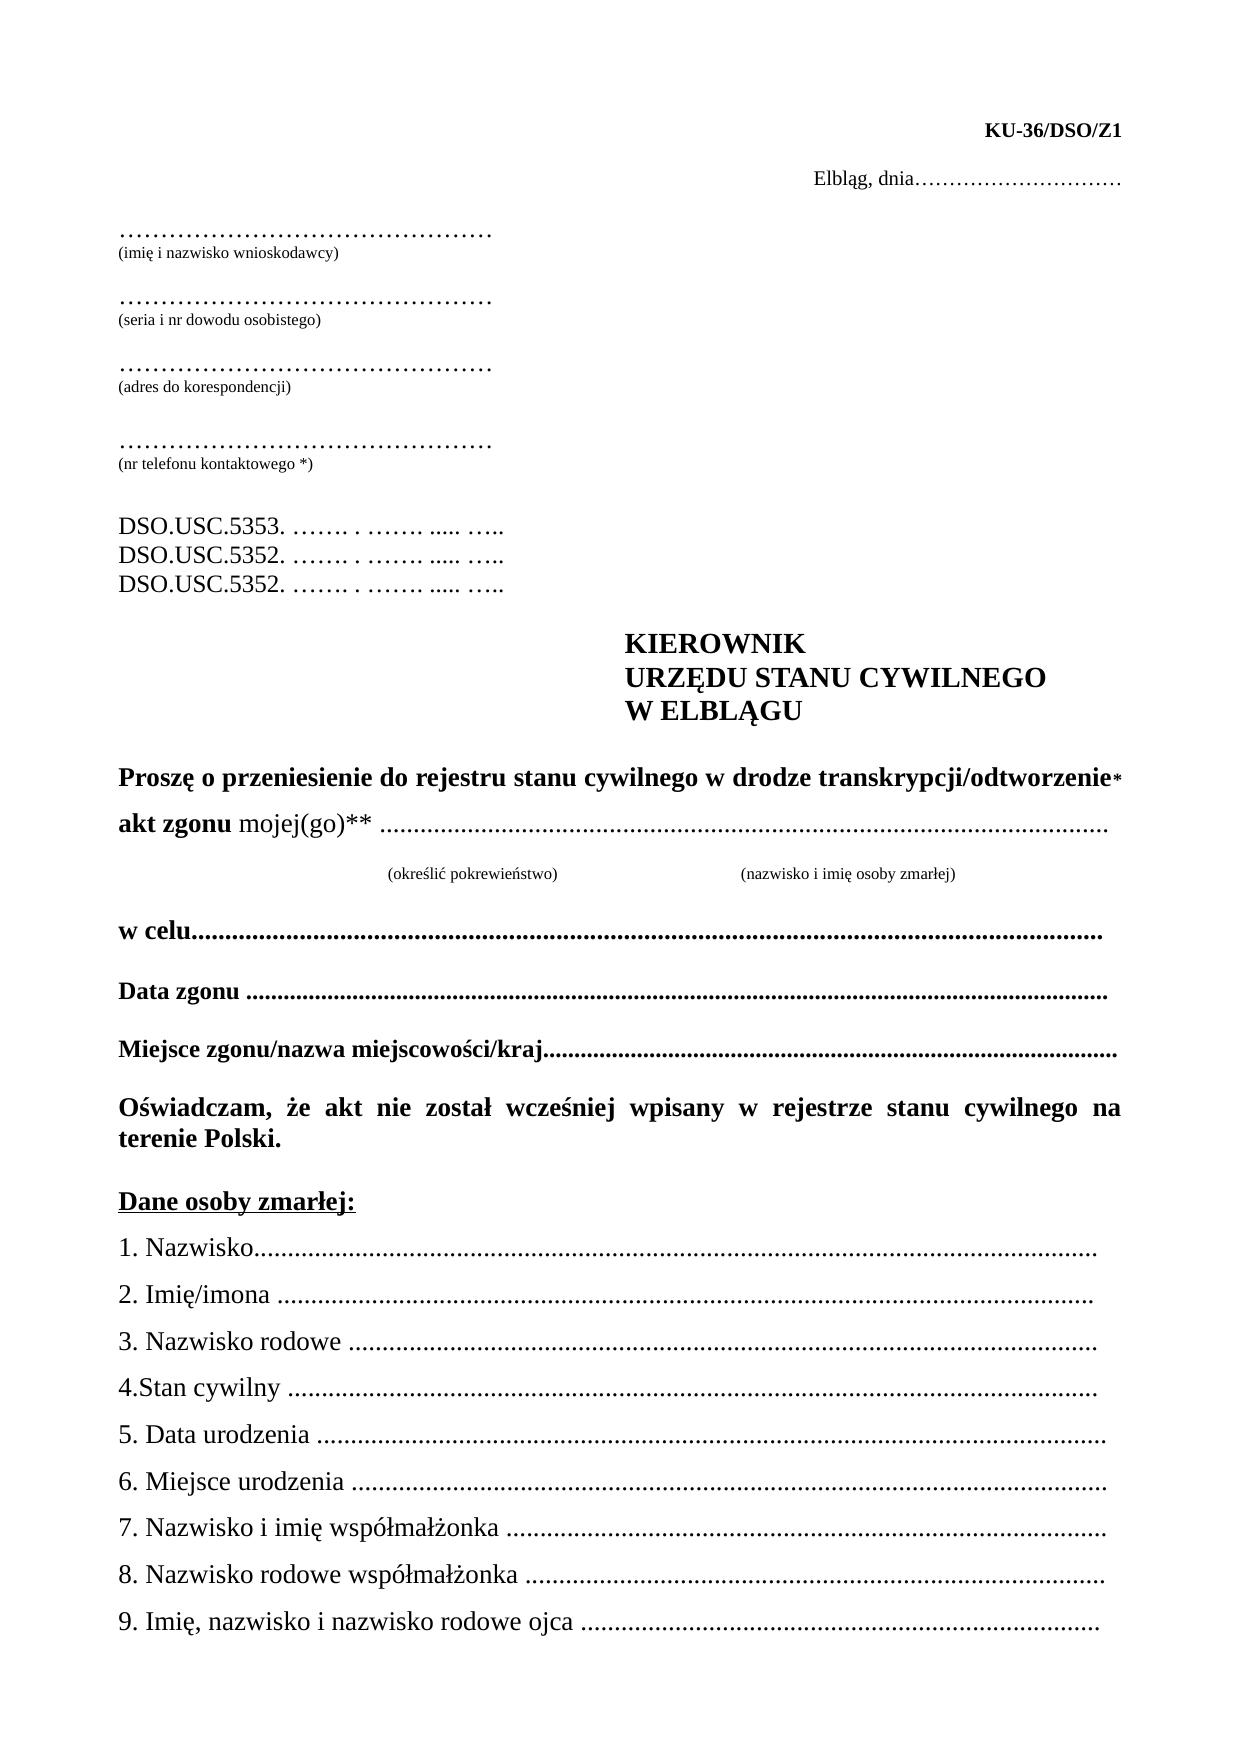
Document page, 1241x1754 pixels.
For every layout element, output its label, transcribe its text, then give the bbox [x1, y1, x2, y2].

text KIEROWNIK [624, 626, 1122, 660]
text Elbląg, dnia………………………… [118, 166, 1122, 190]
text 4.Stan cywilny ........................................................................................................................ [118, 1371, 1122, 1402]
text Dane osoby zmarłej: [118, 1184, 1122, 1216]
text W ELBLĄGU [624, 693, 1122, 727]
text 7. Nazwisko i imię współmałżonka ......................................................................................... [118, 1511, 1122, 1542]
text URZĘDU STANU CYWILNEGO [624, 660, 1122, 693]
text 1. Nazwisko............................................................................................................................. [118, 1231, 1122, 1262]
text ……………………………………… [118, 281, 1122, 310]
text Data zgonu .......................................................................................................................................... [118, 976, 1122, 1005]
text 8. Nazwisko rodowe współmałżonka ...................................................................................... [118, 1558, 1122, 1589]
text Proszę o przeniesienie do rejestru stanu cywilnego w drodze transkrypcji/odtworzenie* akt zgonu mojej(go)** ............................................................................................................ [118, 761, 1122, 838]
text 9. Imię, nazwisko i nazwisko rodowe ojca ............................................................................. [118, 1604, 1122, 1636]
text ……………………………………… [118, 214, 1122, 243]
text ……………………………………… [118, 425, 1122, 454]
text (określić pokrewieństwo) (nazwisko i imię osoby zmarłej) [118, 854, 1122, 885]
text DSO.USC.5352. ……. . ……. ..... ….. [118, 540, 1122, 569]
text Miejsce zgonu/nazwa miejscowości/kraj............................................................................................ [118, 1034, 1122, 1062]
text ……………………………………… [118, 348, 1122, 377]
text 2. Imię/imona ......................................................................................................................... [118, 1278, 1122, 1309]
text (adres do korespondencji) [118, 377, 1122, 396]
text (imię i nazwisko wnioskodawcy) [118, 243, 1122, 262]
text Oświadczam, że akt nie został wcześniej wpisany w rejestrze stanu cywilnego na terenie Polski. [118, 1091, 1122, 1153]
text (seria i nr dowodu osobistego) [118, 310, 1122, 329]
text 3. Nazwisko rodowe ............................................................................................................... [118, 1324, 1122, 1356]
text 6. Miejsce urodzenia ................................................................................................................ [118, 1464, 1122, 1496]
text DSO.USC.5353. ……. . ……. ..... ….. [118, 511, 1122, 540]
text KU-36/DSO/Z1 [118, 118, 1122, 142]
text (nr telefonu kontaktowego *) [118, 454, 1122, 473]
text 5. Data urodzenia ..................................................................................................................... [118, 1418, 1122, 1449]
text w celu....................................................................................................................................... [118, 914, 1122, 945]
text DSO.USC.5352. ……. . ……. ..... ….. [118, 569, 1122, 598]
